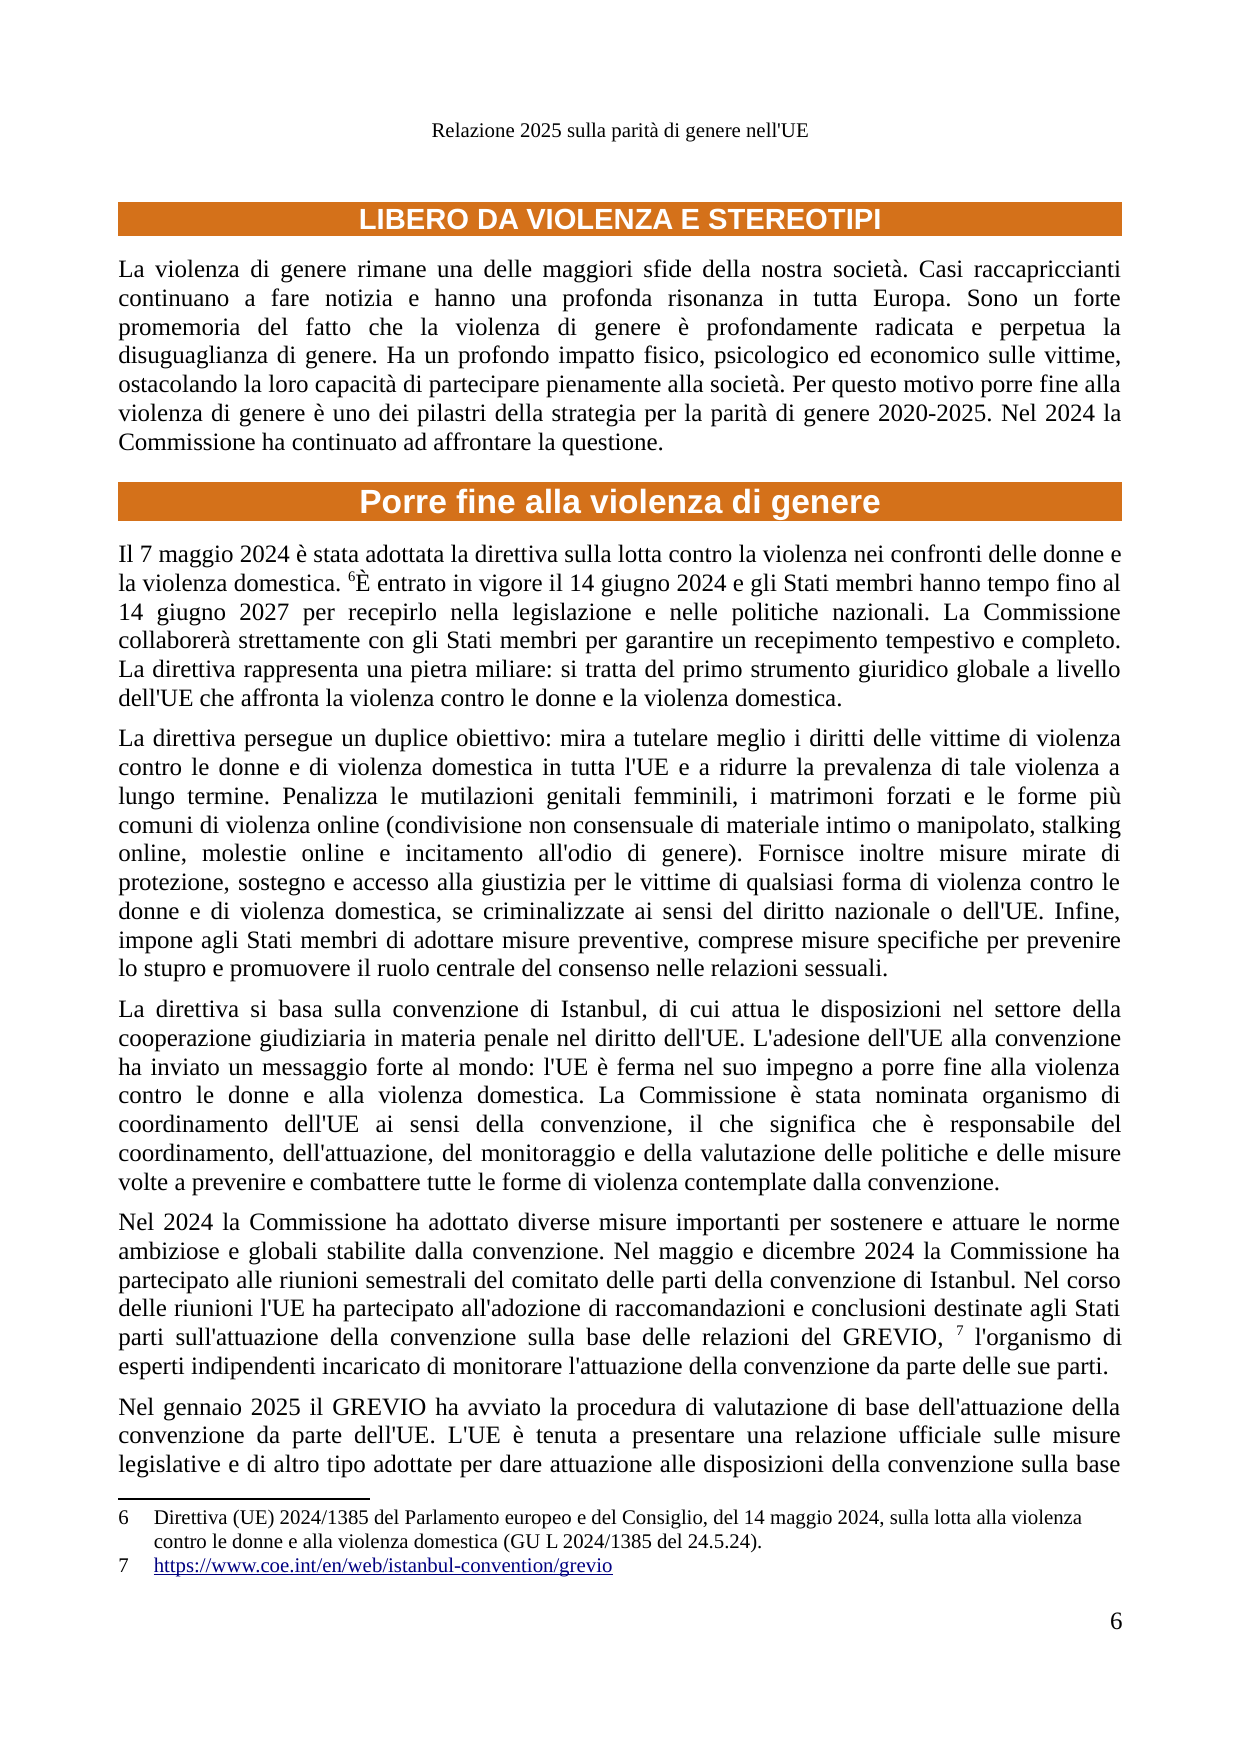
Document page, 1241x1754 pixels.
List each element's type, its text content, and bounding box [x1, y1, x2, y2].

subtitle LIBERO DA VIOLENZA E STEREOTIPI [118, 202, 1122, 236]
text https://www.coe.int/en/web/istanbul-convention/grevio [118, 1553, 1122, 1577]
subtitle Porre fine alla violenza di genere [118, 482, 1122, 521]
text La violenza di genere rimane una delle maggiori sfide della nostra società. Casi raccapriccianti continuano a fare notizia e hanno una profonda risonanza in tutta Europa. Sono un forte promemoria del fatto che la violenza di genere è profondamente radicata e perpetua la disuguaglianza di genere. Ha un profondo impatto fisico, psicologico ed economico sulle vittime, ostacolando la loro capacità di partecipare pienamente alla società. Per questo motivo porre fine alla violenza di genere è uno dei pilastri della strategia per la parità di genere 2020-2025. Nel 2024 la Commissione ha continuato ad affrontare la questione. [118, 254, 1122, 455]
text La direttiva si basa sulla convenzione di Istanbul, di cui attua le disposizioni nel settore della cooperazione giudiziaria in materia penale nel diritto dell'UE. L'adesione dell'UE alla convenzione ha inviato un messaggio forte al mondo: l'UE è ferma nel suo impegno a porre fine alla violenza contro le donne e alla violenza domestica. La Commissione è stata nominata organismo di coordinamento dell'UE ai sensi della convenzione, il che significa che è responsabile del coordinamento, dell'attuazione, del monitoraggio e della valutazione delle politiche e delle misure volte a prevenire e combattere tutte le forme di violenza contemplate dalla convenzione. [118, 994, 1122, 1195]
text Nel gennaio 2025 il GREVIO ha avviato la procedura di valutazione di base dell'attuazione della convenzione da parte dell'UE. L'UE è tenuta a presentare una relazione ufficiale sulle misure legislative e di altro tipo adottate per dare attuazione alle disposizioni della convenzione sulla base [118, 1392, 1122, 1478]
text Nel 2024 la Commissione ha adottato diverse misure importanti per sostenere e attuare le norme ambiziose e globali stabilite dalla convenzione. Nel maggio e dicembre 2024 la Commissione ha partecipato alle riunioni semestrali del comitato delle parti della convenzione di Istanbul. Nel corso delle riunioni l'UE ha partecipato all'adozione di raccomandazioni e conclusioni destinate agli Stati parti sull'attuazione della convenzione sulla base delle relazioni del GREVIO, l'organismo di esperti indipendenti incaricato di monitorare l'attuazione della convenzione da parte delle sue parti. [118, 1207, 1122, 1380]
text Direttiva (UE) 2024/1385 del Parlamento europeo e del Consiglio, del 14 maggio 2024, sulla lotta alla violenza contro le donne e alla violenza domestica (GU L 2024/1385 del 24.5.24). [118, 1505, 1122, 1553]
text Il 7 maggio 2024 è stata adottata la direttiva sulla lotta contro la violenza nei confronti delle donne e la violenza domestica. È entrato in vigore il 14 giugno 2024 e gli Stati membri hanno tempo fino al 14 giugno 2027 per recepirlo nella legislazione e nelle politiche nazionali. La Commissione collaborerà strettamente con gli Stati membri per garantire un recepimento tempestivo e completo. La direttiva rappresenta una pietra miliare: si tratta del primo strumento giuridico globale a livello dell'UE che affronta la violenza contro le donne e la violenza domestica. [118, 539, 1122, 712]
text La direttiva persegue un duplice obiettivo: mira a tutelare meglio i diritti delle vittime di violenza contro le donne e di violenza domestica in tutta l'UE e a ridurre la prevalenza di tale violenza a lungo termine. Penalizza le mutilazioni genitali femminili, i matrimoni forzati e le forme più comuni di violenza online (condivisione non consensuale di materiale intimo o manipolato, stalking online, molestie online e incitamento all'odio di genere). Fornisce inoltre misure mirate di protezione, sostegno e accesso alla giustizia per le vittime di qualsiasi forma di violenza contro le donne e di violenza domestica, se criminalizzate ai sensi del diritto nazionale o dell'UE. Infine, impone agli Stati membri di adottare misure preventive, comprese misure specifiche per prevenire lo stupro e promuovere il ruolo centrale del consenso nelle relazioni sessuali. [118, 723, 1122, 982]
